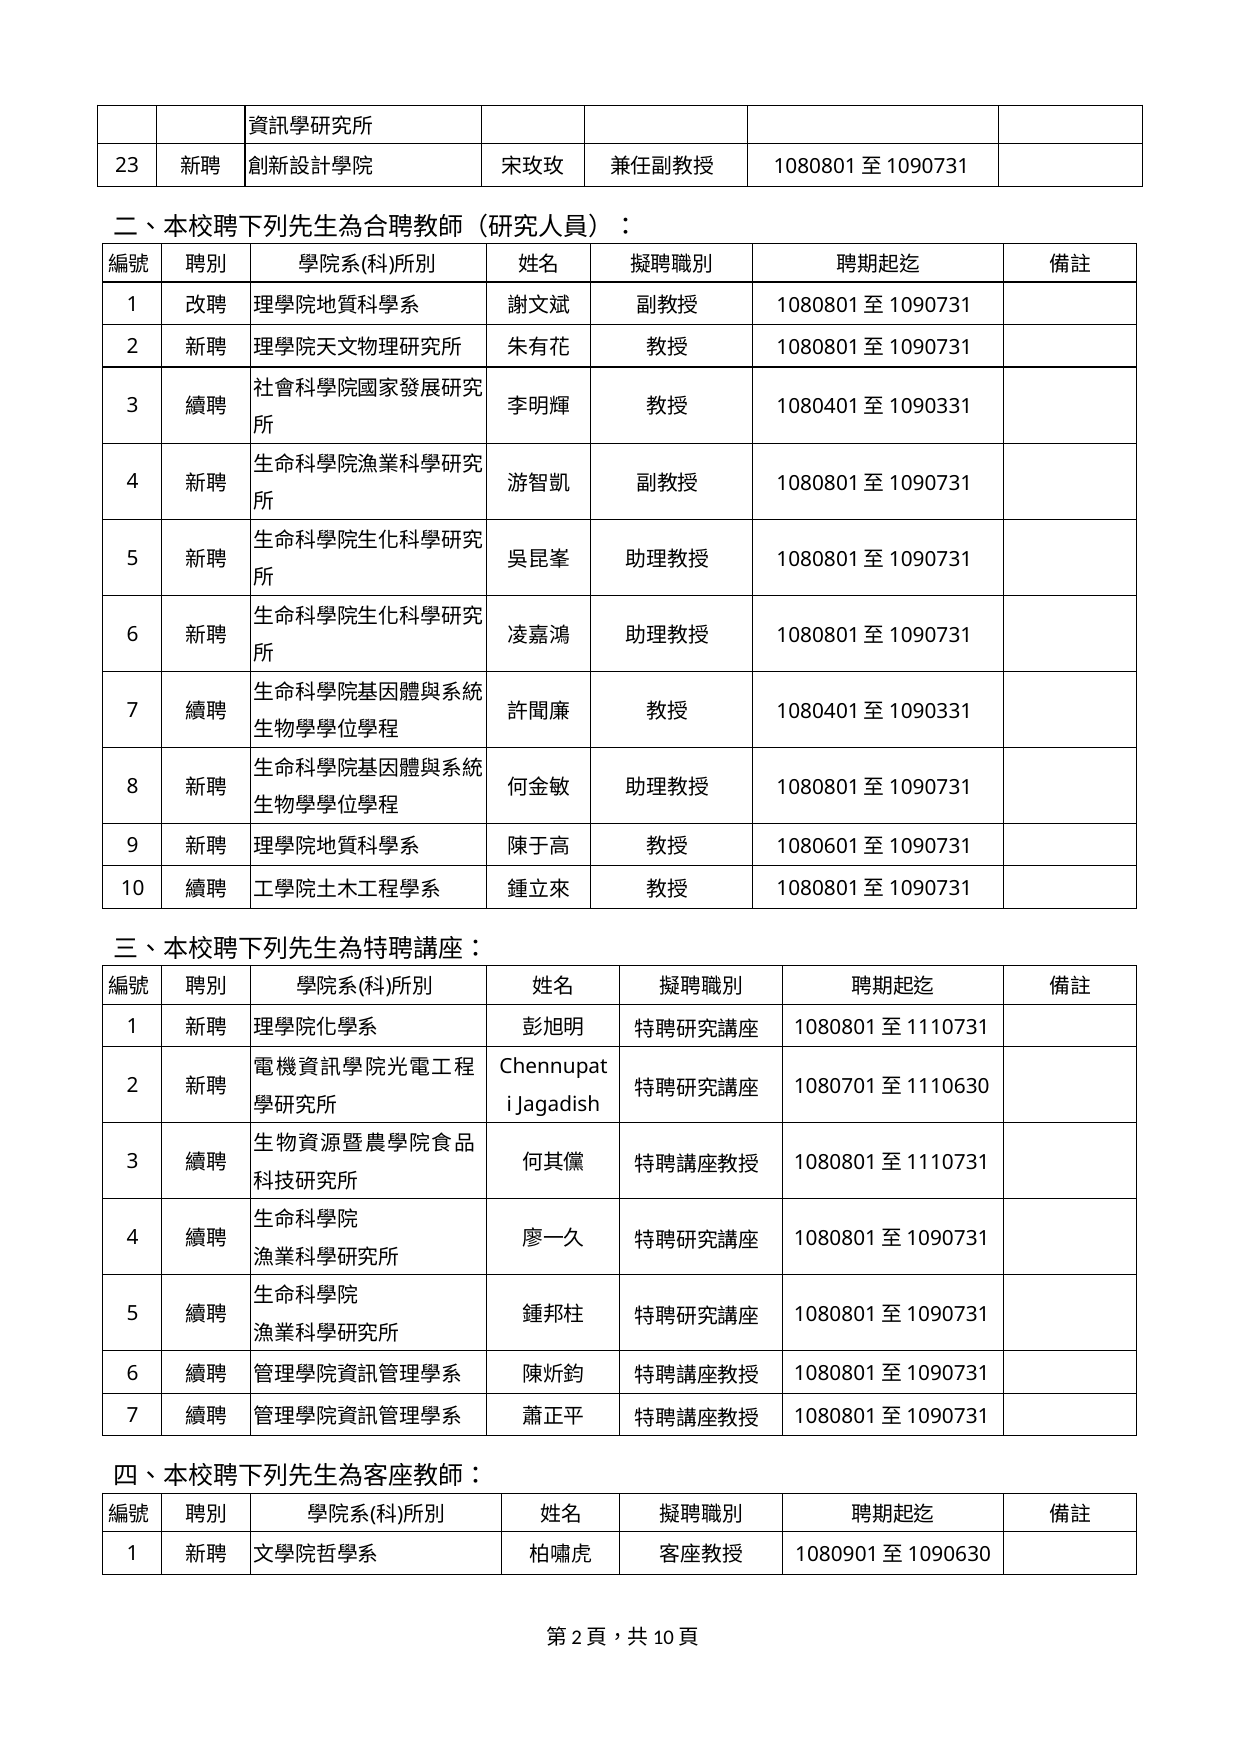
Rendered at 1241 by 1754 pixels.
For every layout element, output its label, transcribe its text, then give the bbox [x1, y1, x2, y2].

table_cell 理學院天文物理研究所 [251, 325, 486, 366]
table_cell 7 [103, 672, 161, 747]
table_cell 1080801至1110731 [783, 1123, 1003, 1198]
table_cell 資訊學研究所 [246, 106, 481, 143]
table_cell 新聘 [162, 1532, 250, 1573]
table_cell 1080801至1090731 [748, 144, 998, 186]
table_cell 朱有花 [487, 325, 590, 366]
table_cell 助理教授 [591, 520, 752, 594]
table_cell 1080801至1110731 [783, 1005, 1003, 1046]
table_cell 1080701至1110630 [783, 1047, 1003, 1122]
table_cell 10 [103, 866, 161, 908]
table_cell [1004, 672, 1136, 747]
table_header 聘別 [162, 244, 250, 281]
table_cell 文學院哲學系 [251, 1532, 501, 1573]
table_cell 柏嘯虎 [502, 1532, 619, 1573]
table_cell 工學院土木工程學系 [251, 866, 486, 908]
table_header 擬聘職別 [620, 966, 782, 1003]
table_cell 改聘 [162, 283, 250, 324]
table_cell 1080801至1090731 [783, 1275, 1003, 1350]
table_header 擬聘職別 [591, 244, 752, 281]
table_cell 1080801至1090731 [753, 596, 1003, 671]
table_header 姓名 [487, 244, 590, 281]
table_cell 李明輝 [487, 368, 590, 442]
table_cell 續聘 [162, 866, 250, 908]
table_cell 理學院地質科學系 [251, 824, 486, 865]
table_cell 4 [103, 1199, 161, 1274]
text 四、本校聘下列先生為客座教師： [114, 1455, 1152, 1492]
table_cell [1004, 1532, 1136, 1573]
table_cell 特聘講座教授 [620, 1123, 782, 1198]
table_cell 兼任副教授 [585, 144, 747, 186]
table_cell 凌嘉鴻 [487, 596, 590, 671]
table_cell 1 [103, 1005, 161, 1046]
table_cell 管理學院資訊管理學系 [251, 1351, 486, 1393]
table_cell 吳昆峯 [487, 520, 590, 594]
table_cell 1080801至1090731 [753, 866, 1003, 908]
table_cell 管理學院資訊管理學系 [251, 1394, 486, 1435]
table_cell 蕭正平 [487, 1394, 619, 1435]
table_cell 2 [103, 1047, 161, 1122]
table_cell 1080801至1090731 [783, 1351, 1003, 1393]
table_cell 電機資訊學院光電工程學研究所 [251, 1047, 486, 1122]
table_cell 特聘研究講座 [620, 1047, 782, 1122]
table_cell 2 [103, 325, 161, 366]
table_cell [1004, 283, 1136, 324]
table_cell 理學院化學系 [251, 1005, 486, 1046]
table_cell 續聘 [162, 1275, 250, 1350]
table_cell 1080801至1090731 [783, 1199, 1003, 1274]
table_cell 社會科學院國家發展研究所 [251, 368, 486, 442]
table_cell 3 [103, 368, 161, 442]
table_cell [999, 144, 1142, 186]
table_cell 續聘 [162, 1351, 250, 1393]
table_cell 1 [103, 1532, 161, 1573]
table_cell 新聘 [162, 1005, 250, 1046]
table_cell 續聘 [162, 368, 250, 442]
table_cell 生命科學院基因體與系統生物學學位學程 [251, 672, 486, 747]
table_header 聘別 [162, 966, 250, 1003]
table_header 編號 [103, 244, 161, 281]
table_cell 教授 [591, 368, 752, 442]
table_cell 續聘 [162, 672, 250, 747]
table_cell 生命科學院漁業科學研究所 [251, 444, 486, 518]
table_cell 特聘研究講座 [620, 1199, 782, 1274]
table_cell 生命科學院生化科學研究所 [251, 520, 486, 594]
table_cell 23 [98, 144, 156, 186]
table_cell [1004, 444, 1136, 518]
table_cell 1080801至1090731 [753, 520, 1003, 594]
table_cell 謝文斌 [487, 283, 590, 324]
table_cell Chennupati Jagadish [487, 1047, 619, 1122]
table_cell 5 [103, 520, 161, 594]
table_cell 特聘研究講座 [620, 1275, 782, 1350]
table_cell 1080801至1090731 [783, 1394, 1003, 1435]
table_cell 新聘 [162, 325, 250, 366]
table_header 備註 [1004, 1494, 1136, 1531]
table_cell 陳于高 [487, 824, 590, 865]
table_cell 9 [103, 824, 161, 865]
table_cell 生命科學院生化科學研究所 [251, 596, 486, 671]
table_cell 3 [103, 1123, 161, 1198]
table_cell [1004, 1199, 1136, 1274]
table_header 聘期起迄 [753, 244, 1003, 281]
table_cell [98, 106, 156, 143]
table_header 姓名 [487, 966, 619, 1003]
table_cell 教授 [591, 672, 752, 747]
table_header 備註 [1004, 244, 1136, 281]
table_header 學院系(科)所別 [251, 244, 486, 281]
table_header 聘期起迄 [783, 1494, 1003, 1531]
text 二、本校聘下列先生為合聘教師（研究人員）： [114, 205, 1152, 243]
table_cell 新聘 [162, 824, 250, 865]
table_header 姓名 [502, 1494, 619, 1531]
table_cell 生物資源暨農學院食品科技研究所 [251, 1123, 486, 1198]
table_cell [482, 106, 584, 143]
table_cell [1004, 368, 1136, 442]
table_cell 助理教授 [591, 748, 752, 823]
table_cell 新聘 [162, 520, 250, 594]
table_cell [1004, 1123, 1136, 1198]
table_cell [1004, 520, 1136, 594]
table_cell [1004, 596, 1136, 671]
table_cell 宋玫玫 [482, 144, 584, 186]
table_cell [999, 106, 1142, 143]
table_cell 鍾立來 [487, 866, 590, 908]
table_cell 創新設計學院 [246, 144, 481, 186]
table_cell 7 [103, 1394, 161, 1435]
table_cell 4 [103, 444, 161, 518]
table_header 聘期起迄 [783, 966, 1003, 1003]
table_cell [1004, 325, 1136, 366]
table_header 備註 [1004, 966, 1136, 1003]
table_cell [1004, 1275, 1136, 1350]
table_cell [1004, 1394, 1136, 1435]
table_cell 6 [103, 596, 161, 671]
table_cell [1004, 824, 1136, 865]
table_cell [157, 106, 244, 143]
table_cell 1080601至1090731 [753, 824, 1003, 865]
table_cell [585, 106, 747, 143]
table_cell [1004, 1351, 1136, 1393]
table_cell 教授 [591, 325, 752, 366]
table_cell 何金敏 [487, 748, 590, 823]
table_header 聘別 [162, 1494, 250, 1531]
table_cell 1080801至1090731 [753, 444, 1003, 518]
table_header 編號 [103, 966, 161, 1003]
table_header 學院系(科)所別 [251, 966, 486, 1003]
table_cell 特聘講座教授 [620, 1394, 782, 1435]
table_cell [1004, 1005, 1136, 1046]
table_cell 副教授 [591, 444, 752, 518]
table_cell 特聘講座教授 [620, 1351, 782, 1393]
table_cell 1080901至1090630 [783, 1532, 1003, 1573]
table_cell 助理教授 [591, 596, 752, 671]
table_cell 1080801至1090731 [753, 325, 1003, 366]
table_cell 廖一久 [487, 1199, 619, 1274]
table_cell 續聘 [162, 1123, 250, 1198]
table_cell 續聘 [162, 1199, 250, 1274]
table_cell 6 [103, 1351, 161, 1393]
table_cell 續聘 [162, 1394, 250, 1435]
table_cell 1080801至1090731 [753, 748, 1003, 823]
table_cell 生命科學院基因體與系統生物學學位學程 [251, 748, 486, 823]
table_header 擬聘職別 [620, 1494, 782, 1531]
table_cell 教授 [591, 824, 752, 865]
table_cell 教授 [591, 866, 752, 908]
table_cell 客座教授 [620, 1532, 782, 1573]
table_cell [1004, 1047, 1136, 1122]
table_cell 陳炘鈞 [487, 1351, 619, 1393]
table_header 編號 [103, 1494, 161, 1531]
table_cell 新聘 [162, 444, 250, 518]
table_cell [1004, 748, 1136, 823]
table_cell 新聘 [162, 596, 250, 671]
table_cell 鍾邦柱 [487, 1275, 619, 1350]
table_cell 生命科學院 漁業科學研究所 [251, 1275, 486, 1350]
table_cell [748, 106, 998, 143]
table_cell 1 [103, 283, 161, 324]
table_cell 游智凱 [487, 444, 590, 518]
table_cell 何其儻 [487, 1123, 619, 1198]
table_cell [1004, 866, 1136, 908]
table_cell 新聘 [157, 144, 244, 186]
table_cell 特聘研究講座 [620, 1005, 782, 1046]
table_cell 副教授 [591, 283, 752, 324]
table_header 學院系(科)所別 [251, 1494, 501, 1531]
table_cell 5 [103, 1275, 161, 1350]
table_cell 新聘 [162, 748, 250, 823]
table_cell 8 [103, 748, 161, 823]
table_cell 理學院地質科學系 [251, 283, 486, 324]
table_cell 1080801至1090731 [753, 283, 1003, 324]
table_cell 新聘 [162, 1047, 250, 1122]
table_cell 許聞廉 [487, 672, 590, 747]
table_cell 1080401至1090331 [753, 368, 1003, 442]
table_cell 生命科學院 漁業科學研究所 [251, 1199, 486, 1274]
table_cell 彭旭明 [487, 1005, 619, 1046]
text 三、本校聘下列先生為特聘講座： [114, 927, 1152, 965]
table_cell 1080401至1090331 [753, 672, 1003, 747]
